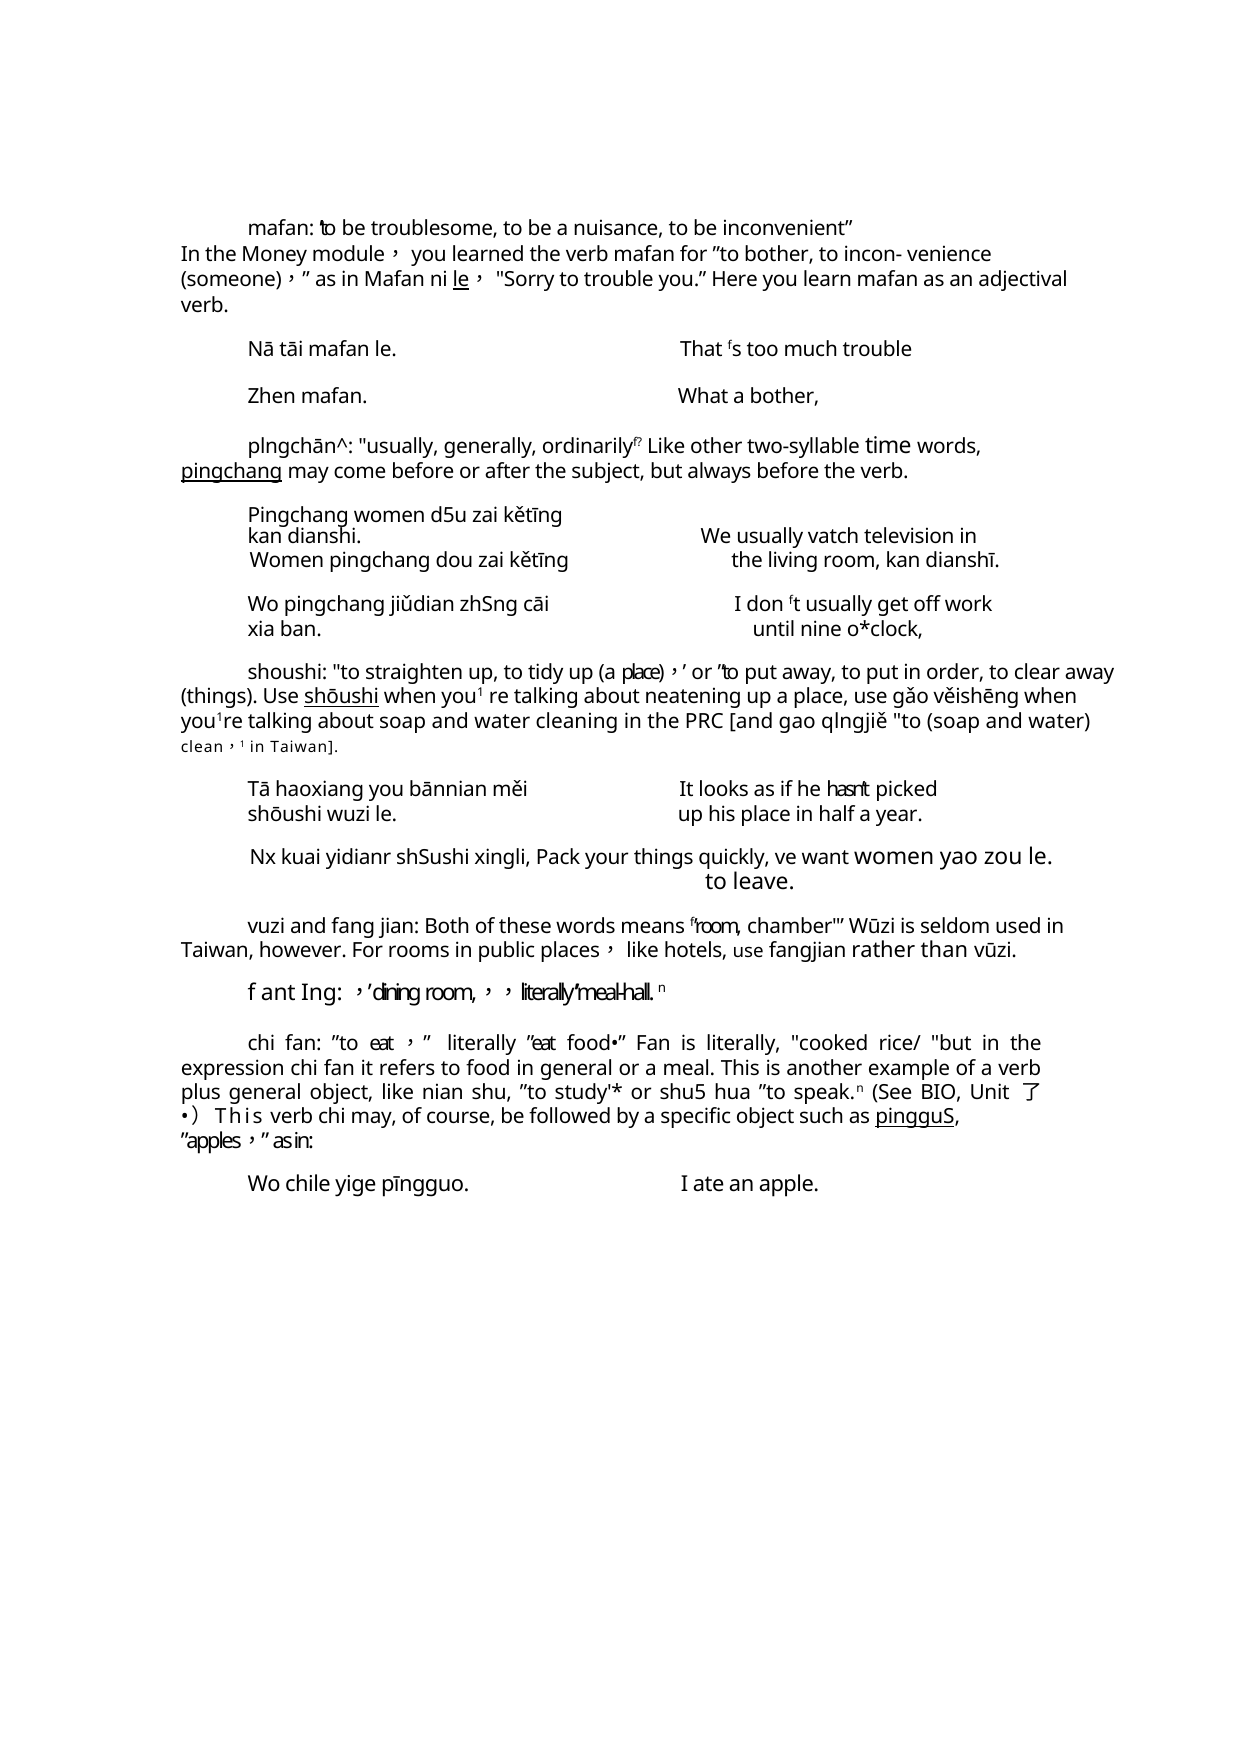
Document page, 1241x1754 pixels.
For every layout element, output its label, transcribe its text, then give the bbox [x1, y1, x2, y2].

text Nx kuai yidianr shSushi xingli, Pack your things quickly, ve want women yao zou le. to leave. [249, 845, 1082, 895]
text xia ban. until nine o*clock, [181, 617, 1136, 641]
text vuzi and fang jian: Both of these words means f’room, chamber"’ Wūzi is seldom used in Taiwan, however. For rooms in public places， like hotels, use fangjian rather than vūzi. [181, 914, 1115, 962]
text chi fan: ”to eat，” literally ”eat food•” Fan is literally, "cooked rice/ "but in the expression chi fan it refers to food in general or a meal. This is another example of a verb plus general object, like nian shu, ”to study'* or shu5 hua ”to speak.n (See BIO, Unit 了•）This verb chi may, of course, be followed by a specific object such as pingguS, [181, 1031, 1042, 1129]
text Wo pingchang jiǔdian zhSng cāi I don ft usually get off work [181, 592, 1136, 617]
text Nā tāi mafan le. That fs too much trouble [181, 339, 1136, 360]
text mafan: ’’to be troublesome, to be a nuisance, to be inconvenient” [181, 215, 1136, 241]
text ”apples，” as in: [181, 1129, 1136, 1153]
text kan dianshi. We usually vatch television in [181, 527, 1136, 548]
text In the Money module， you learned the verb mafan for ”to bother, to incon- venience (someone)，” as in Mafan ni le， "Sorry to trouble you.” Here you learn mafan as an adjectival verb. [181, 241, 1082, 317]
text f ant Ing: ，’dining room,，，literally ’’meal-hall. n [181, 982, 1136, 1005]
text shoushi: "to straighten up, to tidy up (a place)，’ or ”to put away, to put in order, to clear away (things). Use shōushi when you1 re talking about neatening up a place, use gǎo věishēng when you1re talking about soap and water cleaning in the PRC [and gao qlngjiě "to (soap and water) clean，1 in Taiwan]. [181, 660, 1115, 758]
text Women pingchang dou zai kětīng the living room, kan dianshī. [249, 548, 1082, 573]
text Zhen mafan. What a bother, [181, 386, 1136, 407]
text plngchān^: "usually, generally, ordinarilyf? Like other two-syllable time words, pingchang may come before or after the subject, but always before the verb. [181, 433, 1082, 483]
text Tā haoxiang you bānnian měi It looks as if he hasn’t picked [181, 776, 1136, 801]
text Wo chile yige pīngguo. I ate an apple. [181, 1174, 1136, 1196]
text Pingchang women d5u zai kětīng [181, 505, 1136, 526]
text shōushi wuzi le. up his place in half a year. [181, 801, 1136, 826]
